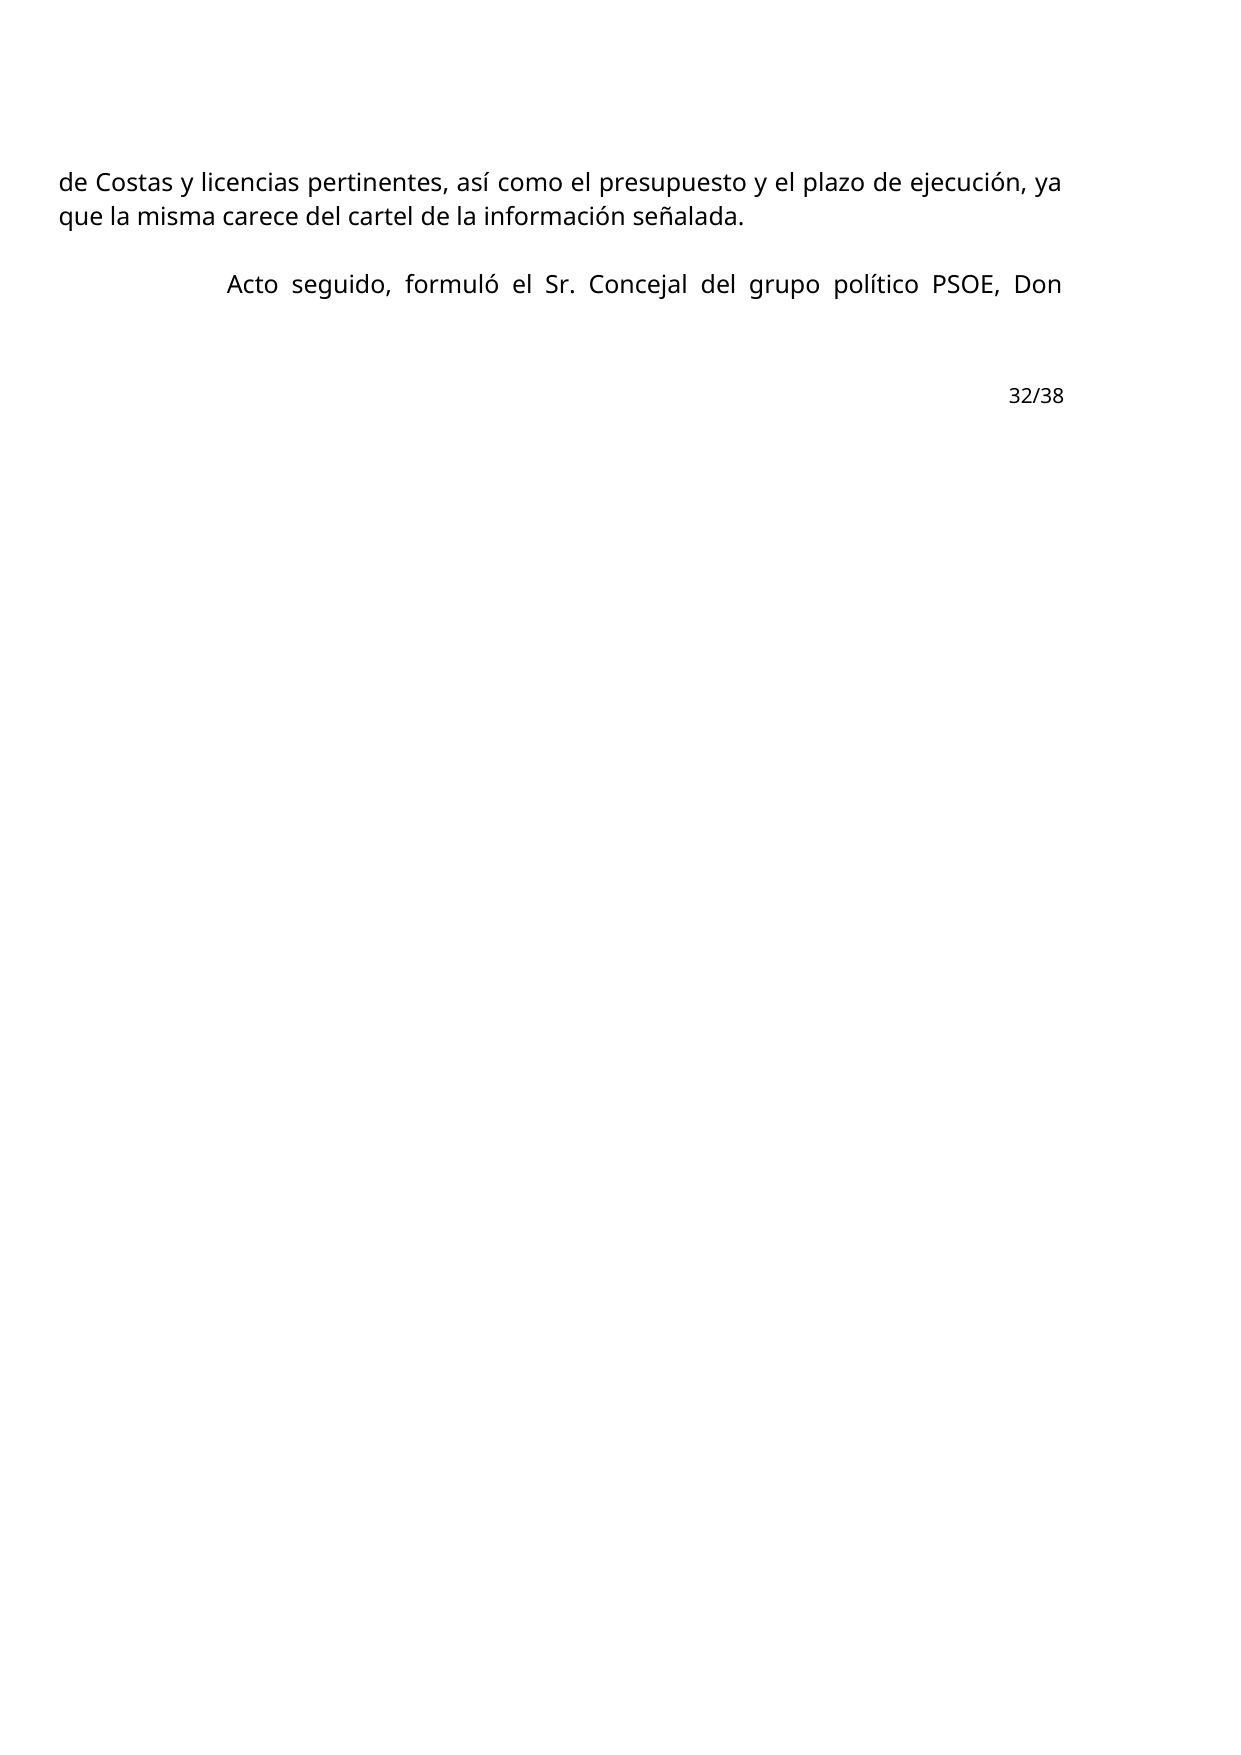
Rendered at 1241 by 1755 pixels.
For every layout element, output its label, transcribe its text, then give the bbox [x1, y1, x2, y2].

text Acto seguido, formuló el Sr. Concejal del grupo político PSOE, Don [58, 267, 1062, 301]
text 32/38 [58, 382, 1064, 410]
list de Costas y licencias pertinentes, así como el presupuesto y el plazo de ejecución, ya que la misma carece del cartel de la información señalada. [58, 164, 1062, 233]
